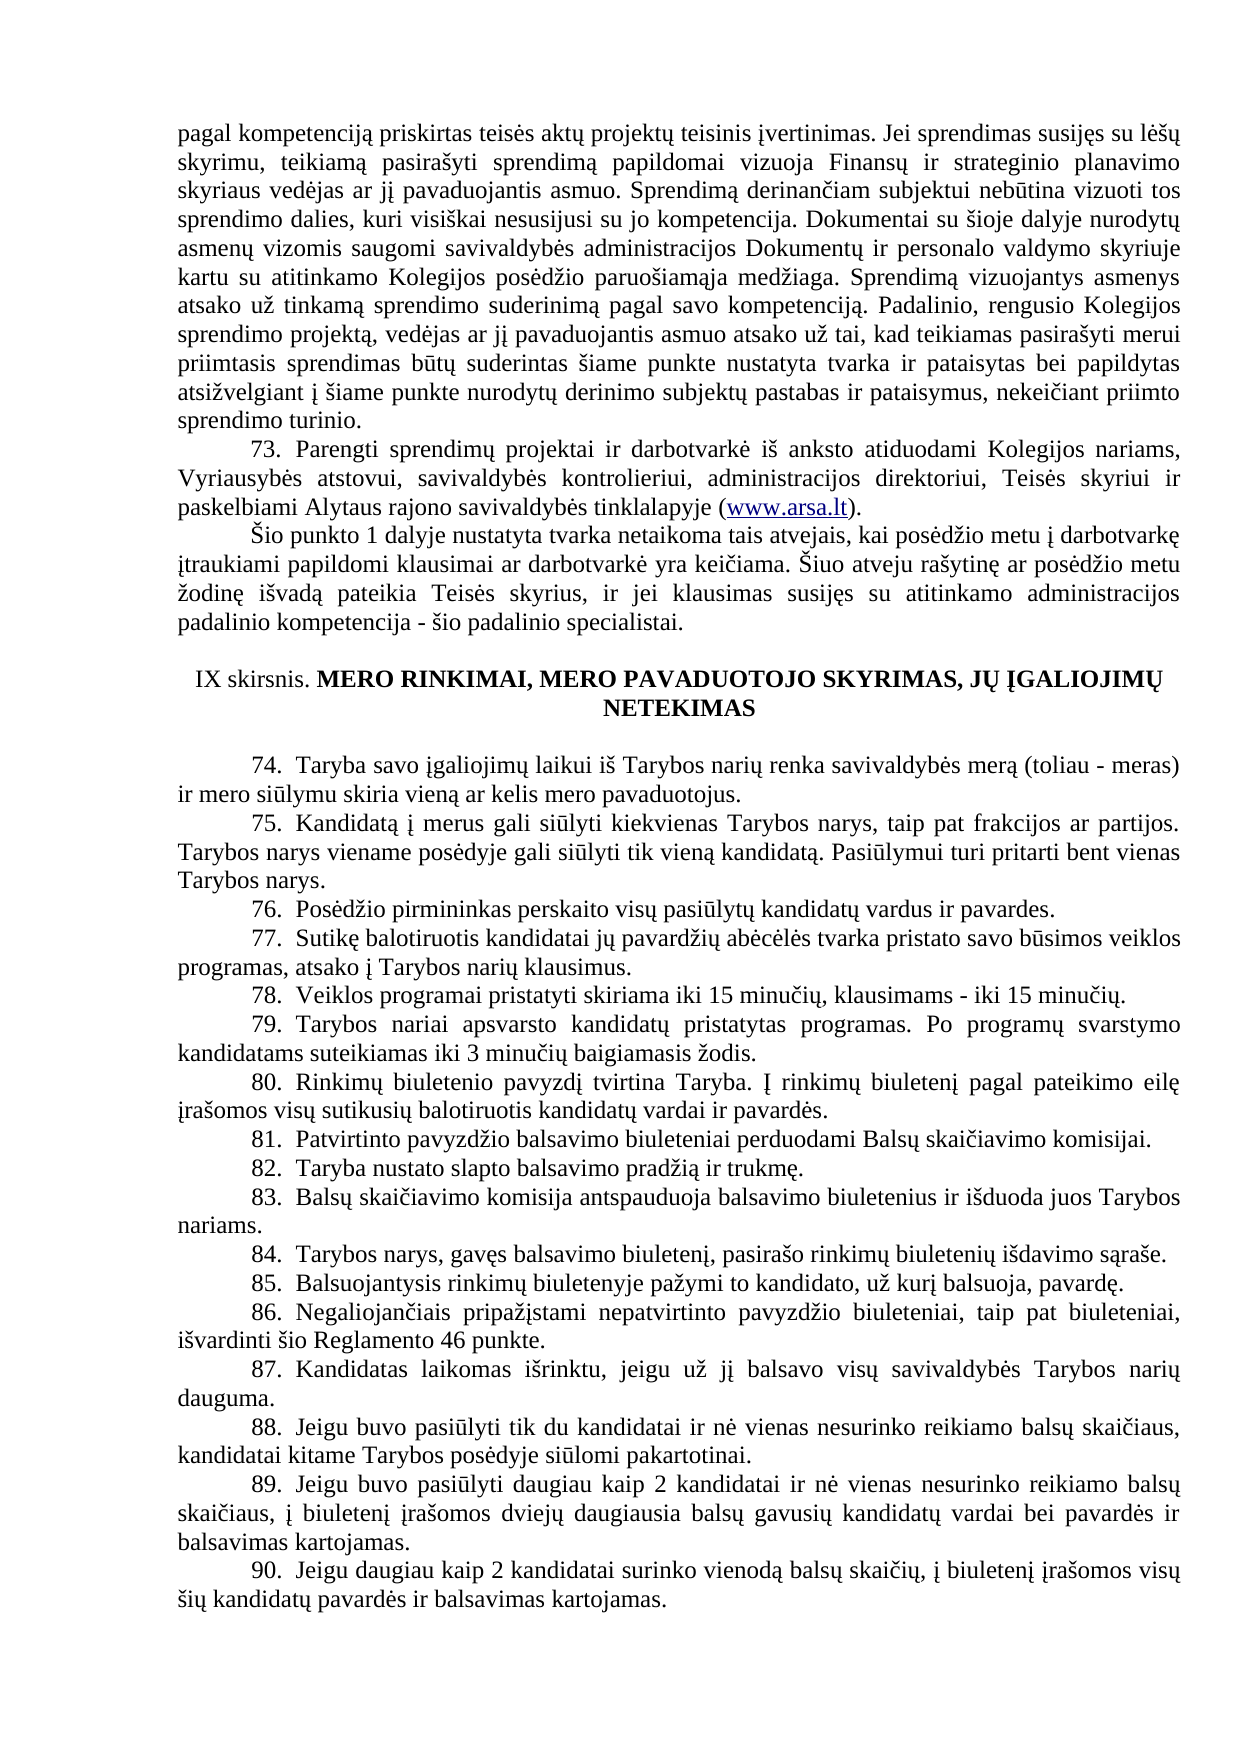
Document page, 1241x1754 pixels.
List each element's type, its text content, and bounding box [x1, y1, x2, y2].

text IX skirsnis. MERO RINKIMAI, MERO PAVADUOTOJO SKYRIMAS, JŲ ĮGALIOJIMŲ NETEKIMAS [177, 664, 1181, 722]
text 87. Kandidatas laikomas išrinktu, jeigu už jį balsavo visų savivaldybės Tarybos narių dauguma. [177, 1354, 1181, 1412]
text 75. Kandidatą į merus gali siūlyti kiekvienas Tarybos narys, taip pat frakcijos ar partijos. Tarybos narys viename posėdyje gali siūlyti tik vieną kandidatą. Pasiūlymui turi pritarti bent vienas Tarybos narys. [177, 808, 1181, 894]
text 85. Balsuojantysis rinkimų biuletenyje pažymi to kandidato, už kurį balsuoja, pavardę. [177, 1268, 1181, 1297]
text 89. Jeigu buvo pasiūlyti daugiau kaip 2 kandidatai ir nė vienas nesurinko reikiamo balsų skaičiaus, į biuletenį įrašomos dviejų daugiausia balsų gavusių kandidatų vardai bei pavardės ir balsavimas kartojamas. [177, 1469, 1181, 1556]
text 88. Jeigu buvo pasiūlyti tik du kandidatai ir nė vienas nesurinko reikiamo balsų skaičiaus, kandidatai kitame Tarybos posėdyje siūlomi pakartotinai. [177, 1412, 1181, 1469]
text 73. Parengti sprendimų projektai ir darbotvarkė iš anksto atiduodami Kolegijos nariams, Vyriausybės atstovui, savivaldybės kontrolieriui, administracijos direktoriui, Teisės skyriui ir paskelbiami Alytaus rajono savivaldybės tinklalapyje (www.arsa.lt). [177, 434, 1181, 521]
text 74. Taryba savo įgaliojimų laikui iš Tarybos narių renka savivaldybės merą (toliau - meras) ir mero siūlymu skiria vieną ar kelis mero pavaduotojus. [177, 751, 1181, 808]
text 82. Taryba nustato slapto balsavimo pradžią ir trukmę. [177, 1153, 1181, 1182]
text 79. Tarybos nariai apsvarsto kandidatų pristatytas programas. Po programų svarstymo kandidatams suteikiamas iki 3 minučių baigiamasis žodis. [177, 1009, 1181, 1067]
text 81. Patvirtinto pavyzdžio balsavimo biuleteniai perduodami Balsų skaičiavimo komisijai. [177, 1124, 1181, 1153]
text 80. Rinkimų biuletenio pavyzdį tvirtina Taryba. Į rinkimų biuletenį pagal pateikimo eilę įrašomos visų sutikusių balotiruotis kandidatų vardai ir pavardės. [177, 1067, 1181, 1124]
text 83. Balsų skaičiavimo komisija antspauduoja balsavimo biuletenius ir išduoda juos Tarybos nariams. [177, 1182, 1181, 1239]
text Šio punkto 1 dalyje nustatyta tvarka netaikoma tais atvejais, kai posėdžio metu į darbotvarkę įtraukiami papildomi klausimai ar darbotvarkė yra keičiama. Šiuo atveju rašytinę ar posėdžio metu žodinę išvadą pateikia Teisės skyrius, ir jei klausimas susijęs su atitinkamo administracijos padalinio kompetencija - šio padalinio specialistai. [177, 521, 1181, 636]
text 86. Negaliojančiais pripažįstami nepatvirtinto pavyzdžio biuleteniai, taip pat biuleteniai, išvardinti šio Reglamento 46 punkte. [177, 1297, 1181, 1354]
text 78. Veiklos programai pristatyti skiriama iki 15 minučių, klausimams - iki 15 minučių. [177, 981, 1181, 1009]
text 76. Posėdžio pirmininkas perskaito visų pasiūlytų kandidatų vardus ir pavardes. [177, 894, 1181, 923]
text 90. Jeigu daugiau kaip 2 kandidatai surinko vienodą balsų skaičių, į biuletenį įrašomos visų šių kandidatų pavardės ir balsavimas kartojamas. [177, 1556, 1181, 1613]
text 84. Tarybos narys, gavęs balsavimo biuletenį, pasirašo rinkimų biuletenių išdavimo sąraše. [177, 1239, 1181, 1268]
text pagal kompetenciją priskirtas teisės aktų projektų teisinis įvertinimas. Jei sprendimas susijęs su lėšų skyrimu, teikiamą pasirašyti sprendimą papildomai vizuoja Finansų ir strateginio planavimo skyriaus vedėjas ar jį pavaduojantis asmuo. Sprendimą derinančiam subjektui nebūtina vizuoti tos sprendimo dalies, kuri visiškai nesusijusi su jo kompetencija. Dokumentai su šioje dalyje nurodytų asmenų vizomis saugomi savivaldybės administracijos Dokumentų ir personalo valdymo skyriuje kartu su atitinkamo Kolegijos posėdžio paruošiamąja medžiaga. Sprendimą vizuojantys asmenys atsako už tinkamą sprendimo suderinimą pagal savo kompetenciją. Padalinio, rengusio Kolegijos sprendimo projektą, vedėjas ar jį pavaduojantis asmuo atsako už tai, kad teikiamas pasirašyti merui priimtasis sprendimas būtų suderintas šiame punkte nustatyta tvarka ir pataisytas bei papildytas atsižvelgiant į šiame punkte nurodytų derinimo subjektų pastabas ir pataisymus, nekeičiant priimto sprendimo turinio. [177, 118, 1181, 434]
text 77. Sutikę balotiruotis kandidatai jų pavardžių abėcėlės tvarka pristato savo būsimos veiklos programas, atsako į Tarybos narių klausimus. [177, 923, 1181, 981]
